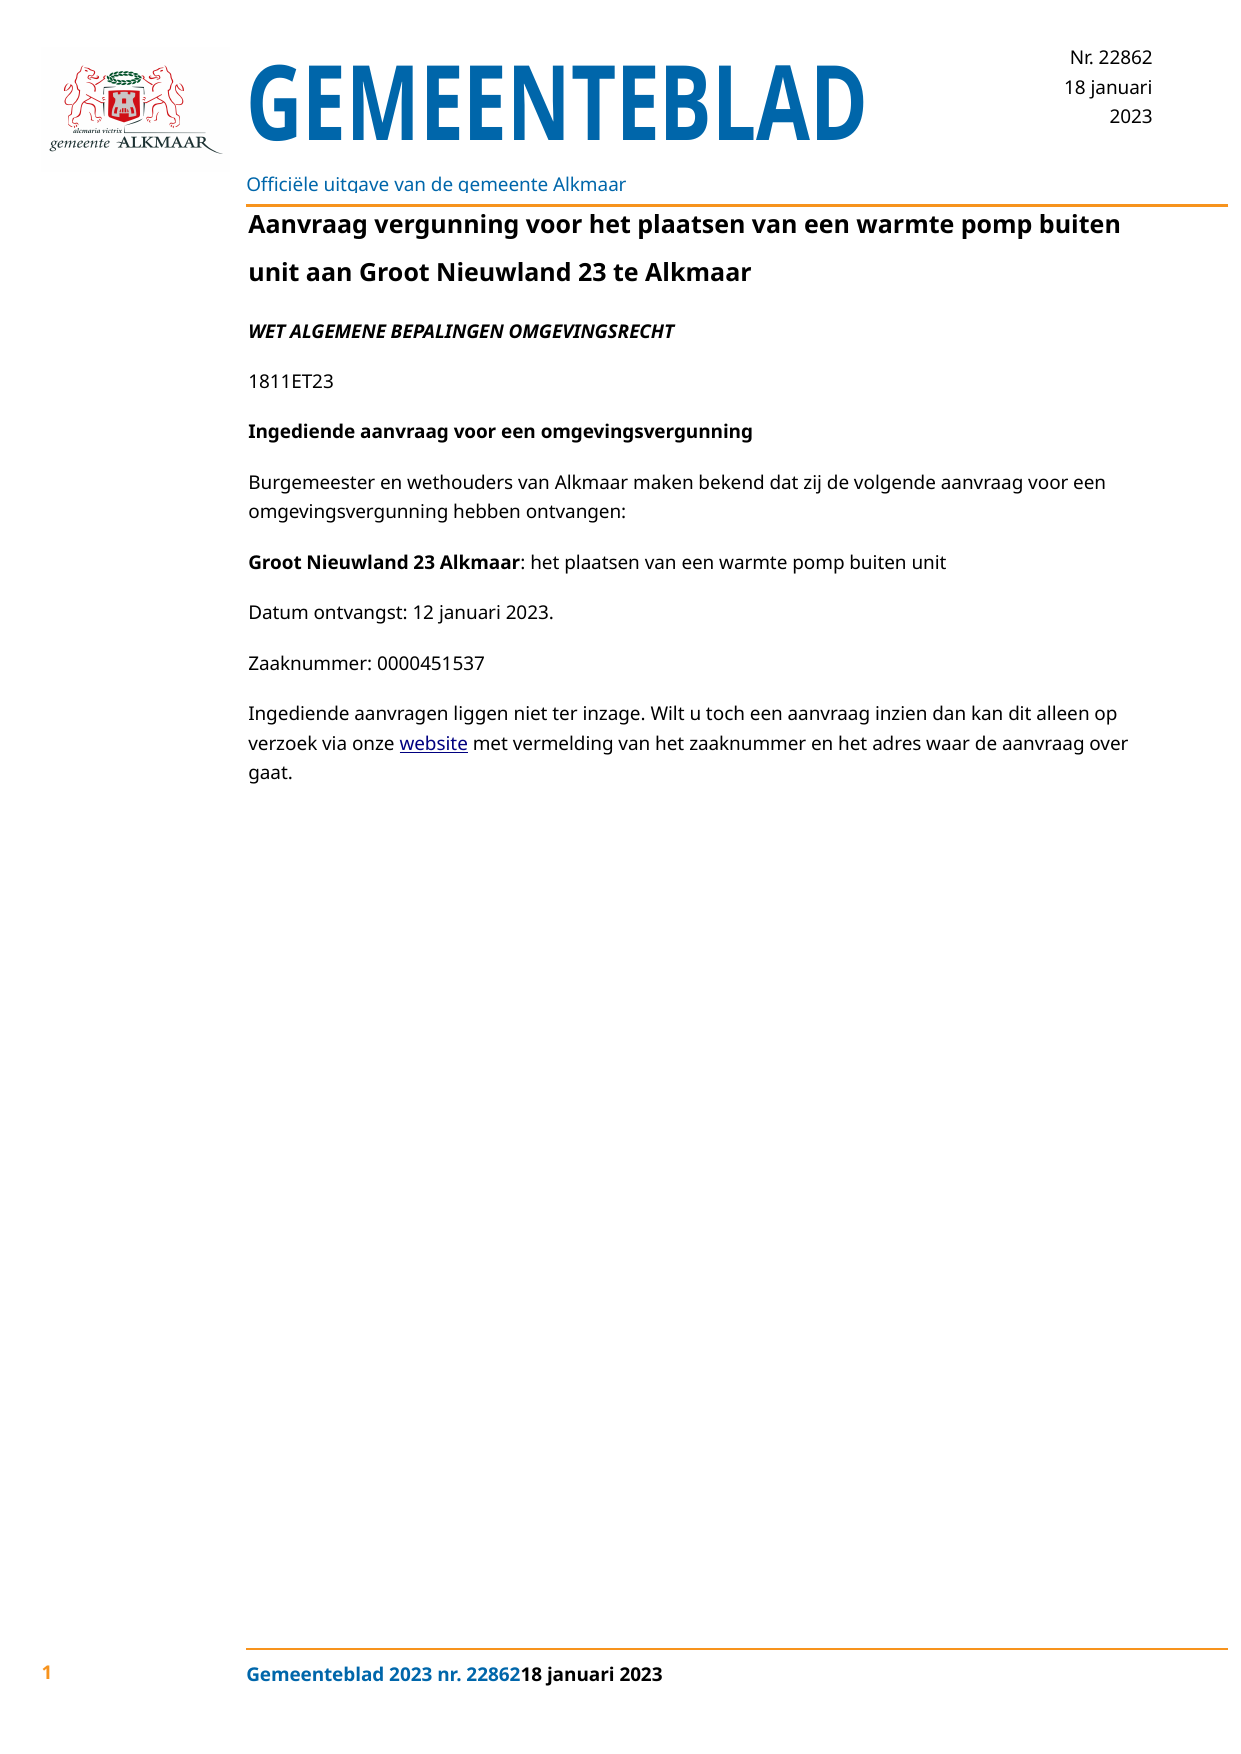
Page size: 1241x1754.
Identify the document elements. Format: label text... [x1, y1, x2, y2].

text WET ALGEMENE BEPALINGEN OMGEVINGSRECHT [248, 318, 1152, 344]
text Aanvraag vergunning voor het plaatsen van een warmte pomp buiten unit aan Groot Nieuwland 23 te Alkmaar [248, 207, 1152, 288]
picture [41, 47, 231, 172]
text Burgemeester en wethouders van Alkmaar maken bekend dat zij de volgende aanvraag voor een omgevingsvergunning hebben ontvangen: [248, 469, 1152, 524]
text Zaaknummer: 0000451537 [248, 650, 1152, 676]
text Ingediende aanvraag voor een omgevingsvergunning [248, 419, 1152, 444]
text Groot Nieuwland 23 Alkmaar: het plaatsen van een warmte pomp buiten unit [248, 549, 1152, 575]
text 1811ET23 [248, 368, 1152, 394]
text Datum ontvangst: 12 januari 2023. [248, 599, 1152, 625]
text Ingediende aanvragen liggen niet ter inzage. Wilt u toch een aanvraag inzien dan kan dit alleen op verzoek via onze website met vermelding van het zaaknummer en het adres waar de aanvraag over gaat. [248, 700, 1152, 785]
